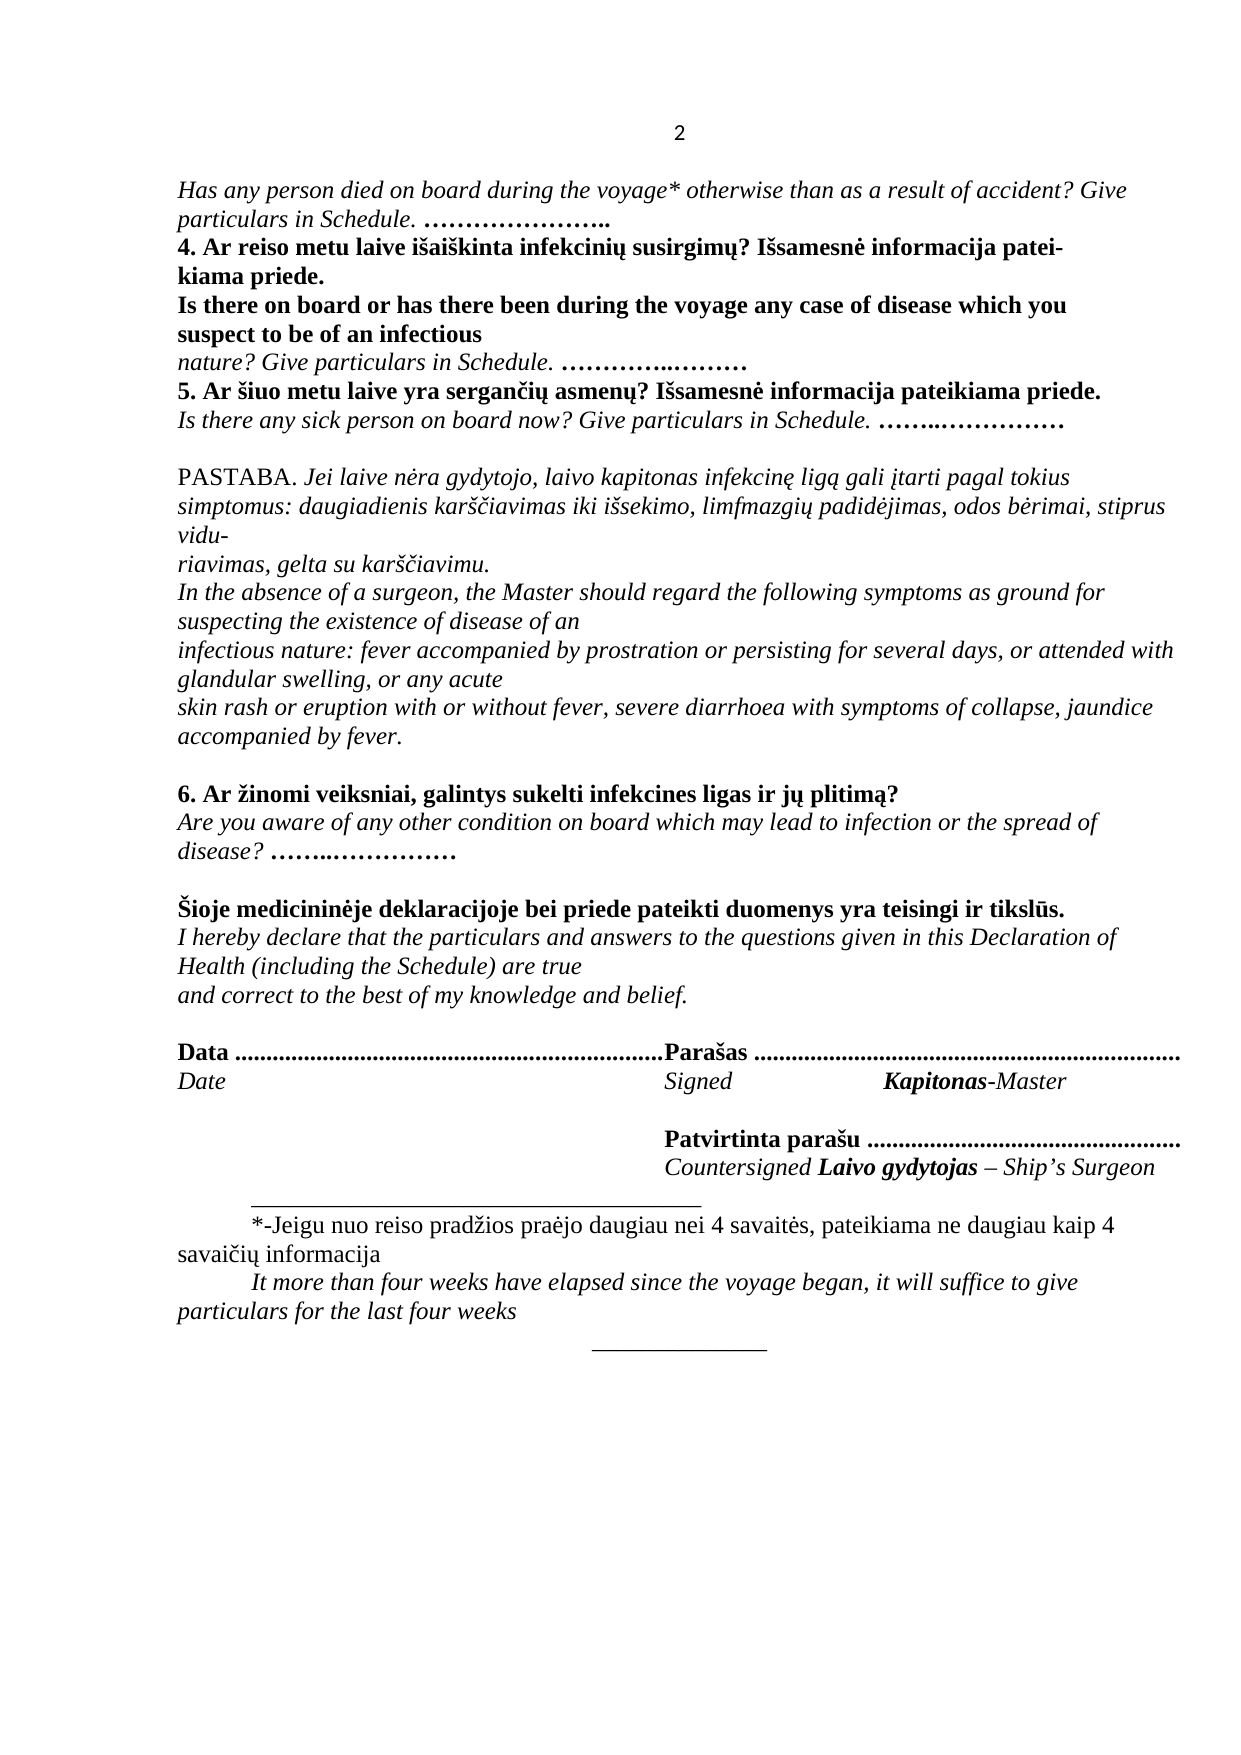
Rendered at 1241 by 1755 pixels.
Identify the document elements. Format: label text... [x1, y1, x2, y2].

text kiama priede. [177, 261, 1181, 290]
text It more than four weeks have elapsed since the voyage began, it will suffice to give particulars for the last four weeks [177, 1267, 1181, 1325]
text Has any person died on board during the voyage* otherwise than as a result of accident? Give particulars in Schedule. ………………….. [177, 175, 1181, 232]
text skin rash or eruption with or without fever, severe diarrhoea with symptoms of collapse, jaundice accompanied by fever. [177, 692, 1181, 750]
text Date Signed Kapitonas-Master [177, 1066, 1181, 1095]
text nature? Give particulars in Schedule. …………..……… [177, 347, 1181, 376]
text Are you aware of any other condition on board which may lead to infection or the spread of disease? ……..…………… [177, 807, 1181, 865]
text simptomus: daugiadienis karščiavimas iki išsekimo, limfmazgių padidėjimas, odos bėrimai, stiprus vidu- [177, 491, 1181, 549]
text I hereby declare that the particulars and answers to the questions given in this Declaration of Health (including the Schedule) are true [177, 922, 1181, 980]
text Patvirtinta parašu [177, 1124, 1181, 1152]
text and correct to the best of my knowledge and belief. [177, 980, 1181, 1009]
text 4. Ar reiso metu laive išaiškinta infekcinių susirgimų? Išsamesnė informacija patei- [177, 232, 1181, 261]
text ______________ [177, 1325, 1181, 1354]
text riavimas, gelta su karščiavimu. [177, 549, 1181, 577]
text Is there any sick person on board now? Give particulars in Schedule. ……..…………… [177, 405, 1181, 434]
text PASTABA. Jei laive nėra gydytojo, laivo kapitonas infekcinę ligą gali įtarti pagal tokius [177, 462, 1181, 491]
text In the absence of a surgeon, the Master should regard the following symptoms as ground for suspecting the existence of disease of an [177, 577, 1181, 635]
text Šioje medicininėje deklaracijoje bei priede pateikti duomenys yra teisingi ir tikslūs. [177, 894, 1181, 922]
text infectious nature: fever accompanied by prostration or persisting for several days, or attended with glandular swelling, or any acute [177, 635, 1181, 692]
text *-Jeigu nuo reiso pradžios praėjo daugiau nei 4 savaitės, pateikiama ne daugiau kaip 4 savaičių informacija [177, 1210, 1181, 1267]
text Data Parašas [177, 1037, 1181, 1066]
text 6. Ar žinomi veiksniai, galintys sukelti infekcines ligas ir jų plitimą? [177, 779, 1181, 807]
text Is there on board or has there been during the voyage any case of disease which you suspect to be of an infectious [177, 290, 1137, 347]
text Countersigned Laivo gydytojas – Ship’s Surgeon [177, 1152, 1181, 1181]
text ____________________________________ [177, 1181, 1181, 1210]
text 5. Ar šiuo metu laive yra sergančių asmenų? Išsamesnė informacija pateikiama priede. [177, 376, 1181, 405]
